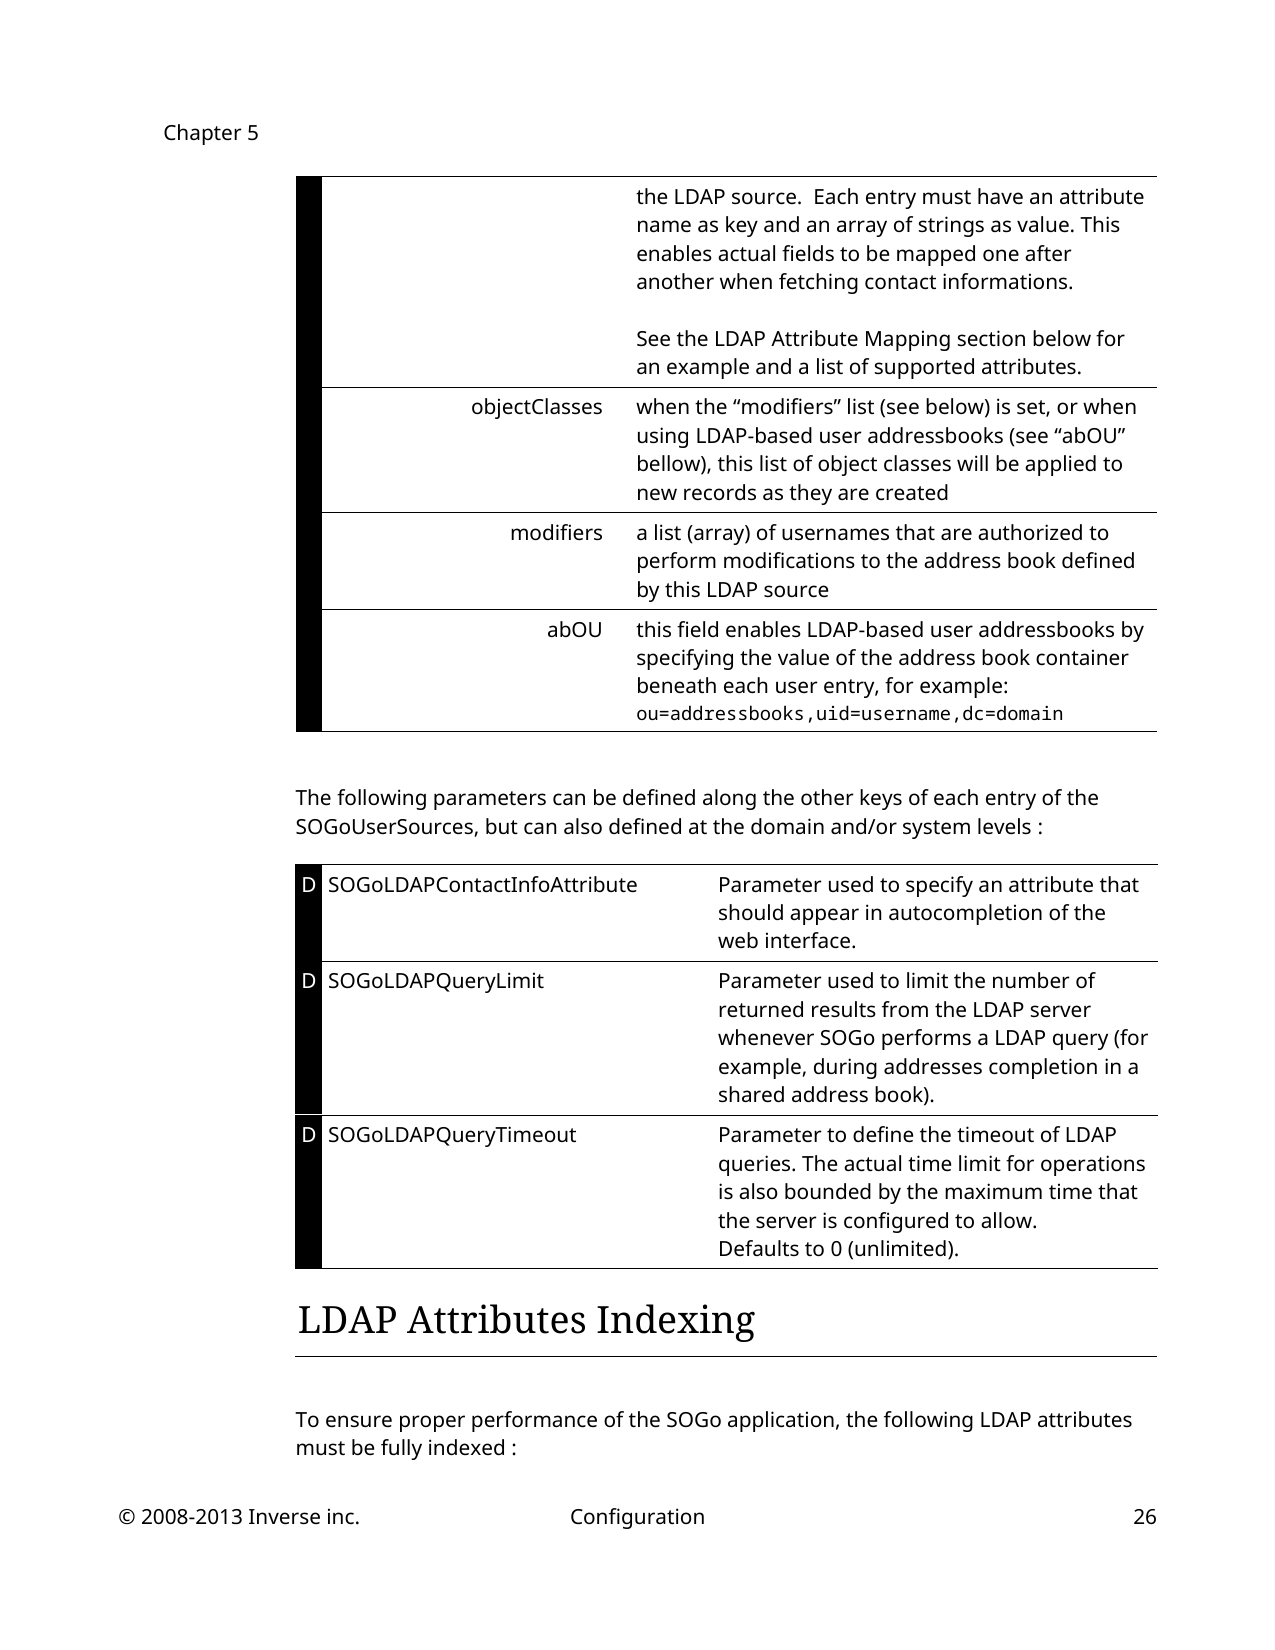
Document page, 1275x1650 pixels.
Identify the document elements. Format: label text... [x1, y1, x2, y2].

table_cell [296, 177, 322, 387]
text The following parameters can be defined along the other keys of each entry of the SOGoUserSources, but can also defined at the domain and/or system levels : [295, 783, 1157, 840]
subtitle LDAP Attributes Indexing [295, 1293, 1157, 1356]
table_cell SOGoLDAPQueryTimeout [322, 1116, 712, 1268]
table_cell Parameter used to limit the number of returned results from the LDAP server whenever SOGo performs a LDAP query (for example, during addresses completion in a shared address book). [712, 962, 1157, 1114]
table_header D [295, 864, 322, 961]
table_cell SOGoLDAPQueryLimit [322, 962, 712, 1114]
table_cell when the “modifiers” list (see below) is set, or when using LDAP-based user addressbooks (see “abOU” bellow), this list of object classes will be applied to new records as they are created [609, 388, 1157, 512]
table_cell a list (array) of usernames that are authorized to perform modifications to the address book defined by this LDAP source [609, 513, 1157, 609]
table_cell the LDAP source. Each entry must have an attribute name as key and an array of strings as value. This enables actual fields to be mapped one after another when fetching contact informations. See the LDAP Attribute Mapping section below for an example and a list of supported attributes. [609, 177, 1157, 387]
table_cell D [295, 1116, 322, 1268]
table_cell [296, 388, 322, 512]
table_header Parameter used to specify an attribute that should appear in autocompletion of the web interface. [712, 865, 1157, 961]
table_cell [296, 610, 322, 731]
table_cell D [295, 962, 322, 1114]
table_cell Parameter to define the timeout of LDAP queries. The actual time limit for operations is also bounded by the maximum time that the server is configured to allow. Defaults to 0 (unlimited). [712, 1116, 1157, 1268]
table_header SOGoLDAPContactInfoAttribute [322, 865, 712, 961]
table_cell [322, 177, 608, 387]
table_cell modifiers [322, 513, 608, 609]
table_cell this field enables LDAP-based user addressbooks by specifying the value of the address book container beneath each user entry, for example: ou=addressbooks,uid=username,dc=domain [609, 610, 1157, 731]
table_cell [296, 513, 322, 609]
table_cell abOU [322, 610, 608, 731]
table_cell objectClasses [322, 388, 608, 512]
text To ensure proper performance of the SOGo application, the following LDAP attributes must be fully indexed : [295, 1405, 1157, 1462]
